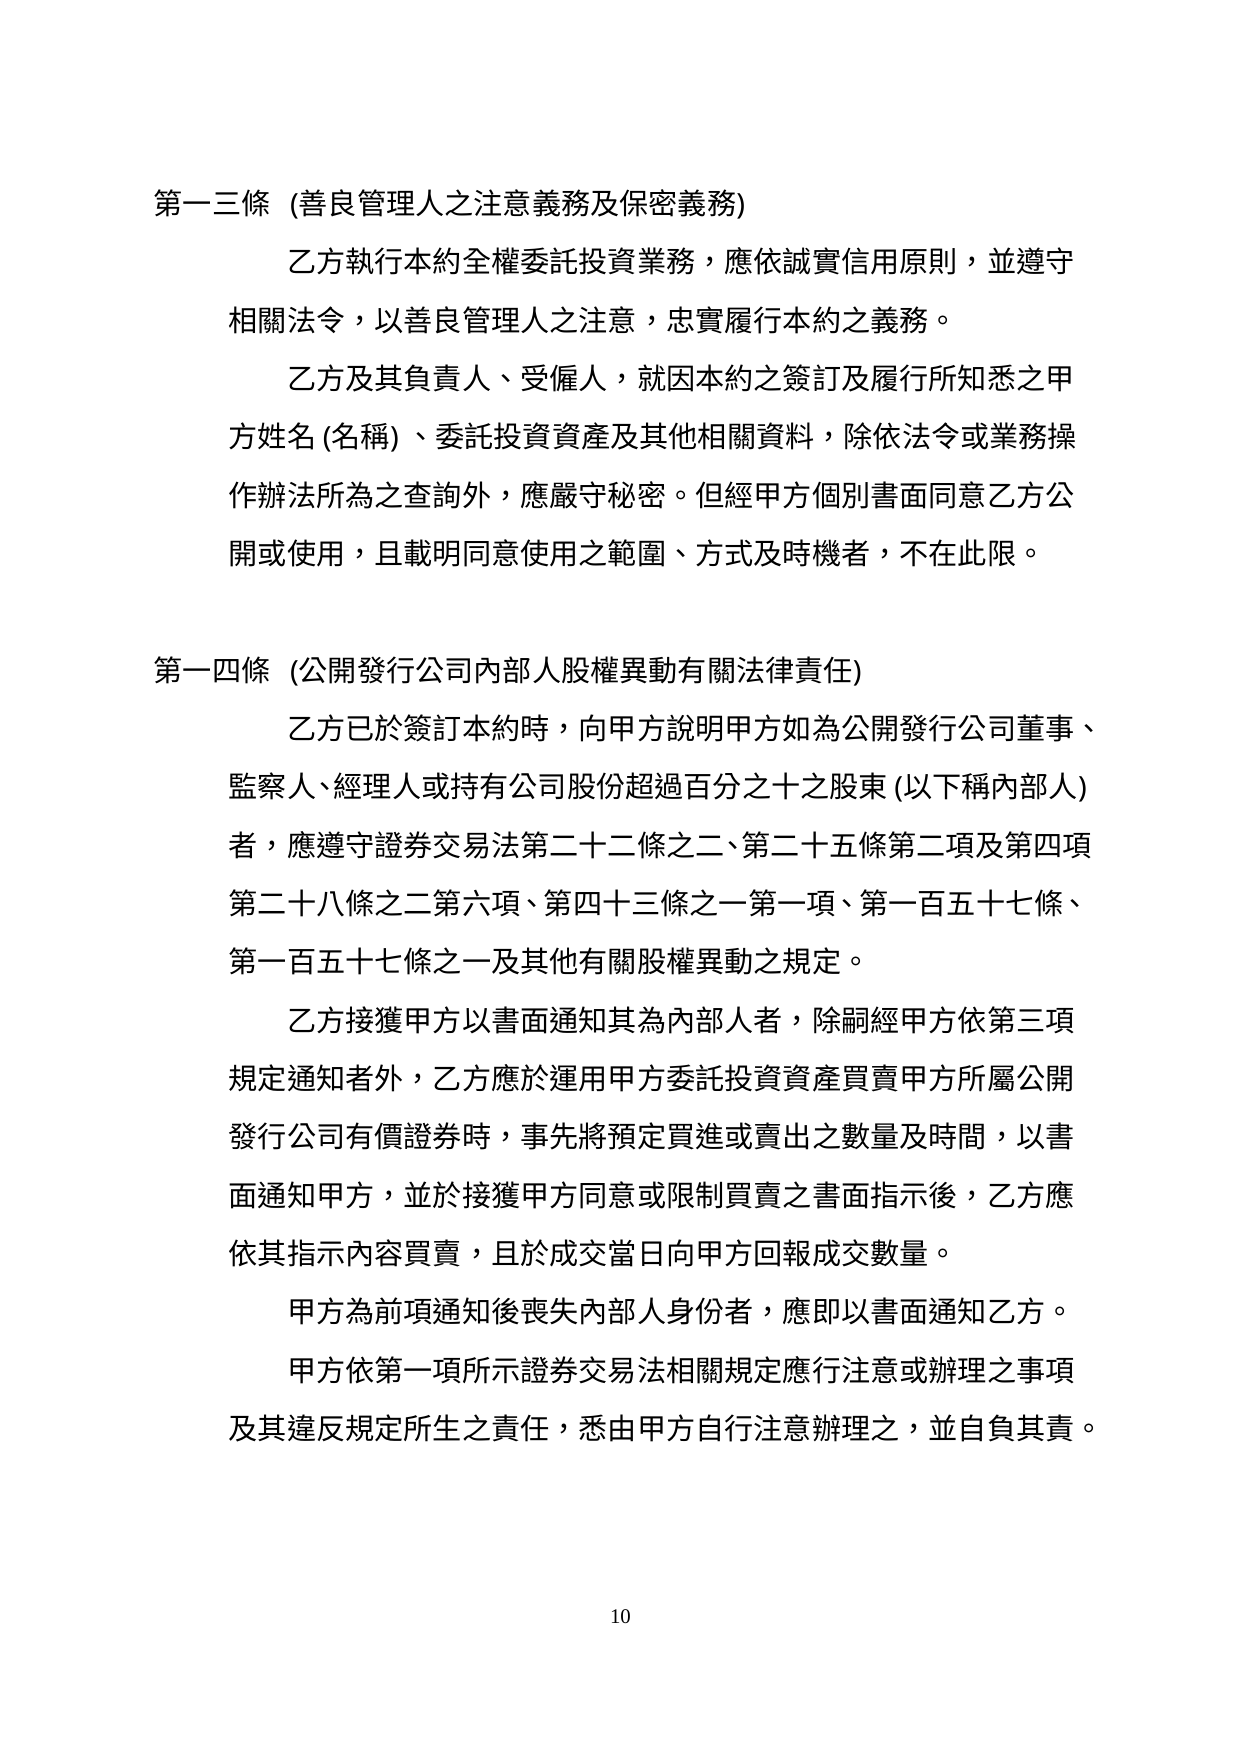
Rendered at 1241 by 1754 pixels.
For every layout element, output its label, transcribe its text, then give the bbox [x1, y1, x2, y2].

text 乙方已於簽訂本約時，向甲方說明甲方如為公開發行公司董事、監察人、經理人或持有公司股份超過百分之十之股東 (以下稱內部人) 者，應遵守證券交易法第二十二條之二、第二十五條第二項及第四項、第二十八條之二第六項、第四十三條之一第一項、第一百五十七條、第一百五十七條之一及其他有關股權異動之規定。 [228, 689, 1087, 981]
text 甲方依第一項所示證券交易法相關規定應行注意或辦理之事項及其違反規定所生之責任，悉由甲方自行注意辦理之，並自負其責。 [228, 1331, 1087, 1448]
text 甲方為前項通知後喪失內部人身份者，應即以書面通知乙方。 [228, 1273, 1087, 1331]
text 乙方接獲甲方以書面通知其為內部人者，除嗣經甲方依第三項規定通知者外，乙方應於運用甲方委託投資資產買賣甲方所屬公開發行公司有價證券時，事先將預定買進或賣出之數量及時間，以書面通知甲方，並於接獲甲方同意或限制買賣之書面指示後，乙方應依其指示內容買賣，且於成交當日向甲方回報成交數量。 [228, 981, 1087, 1273]
text 第一四條 (公開發行公司內部人股權異動有關法律責任) [153, 631, 1087, 689]
text 乙方執行本約全權委託投資業務，應依誠實信用原則，並遵守相關法令，以善良管理人之注意，忠實履行本約之義務。 [228, 223, 1087, 339]
text 乙方及其負責人、受僱人，就因本約之簽訂及履行所知悉之甲方姓名 (名稱) 、委託投資資產及其他相關資料，除依法令或業務操作辦法所為之查詢外，應嚴守秘密。但經甲方個別書面同意乙方公開或使用，且載明同意使用之範圍、方式及時機者，不在此限。 [228, 339, 1087, 573]
text 第一三條 (善良管理人之注意義務及保密義務) [153, 164, 1087, 223]
